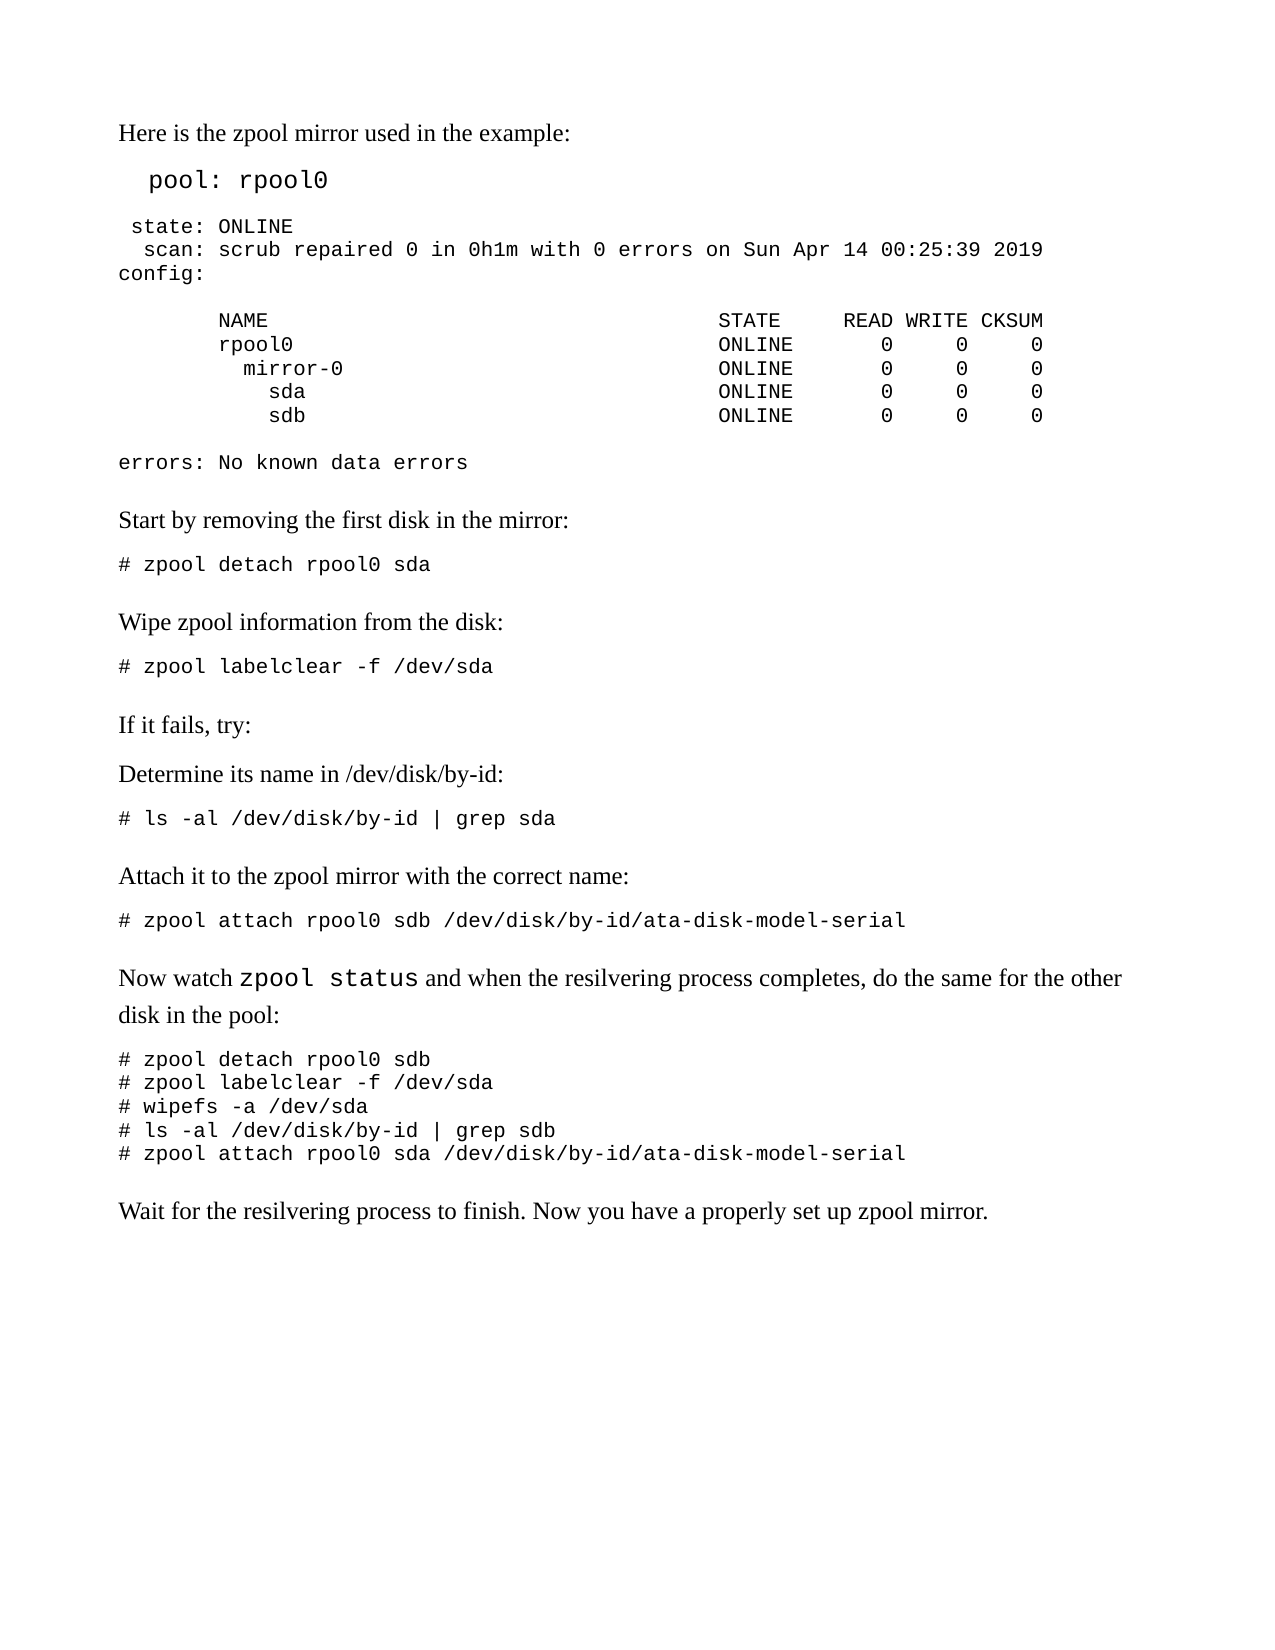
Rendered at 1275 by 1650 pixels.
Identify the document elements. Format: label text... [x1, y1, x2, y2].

text # zpool attach rpool0 sda /dev/disk/by-id/ata-disk-model-serial [118, 1143, 1157, 1167]
text mirror-0 ONLINE 0 0 0 [118, 358, 1157, 381]
text # zpool labelclear -f /dev/sda [118, 657, 1157, 680]
text # zpool detach rpool0 sdb [118, 1049, 1157, 1072]
text NAME STATE READ WRITE CKSUM [118, 310, 1157, 334]
text sda ONLINE 0 0 0 [118, 381, 1157, 405]
text # zpool labelclear -f /dev/sda [118, 1072, 1157, 1096]
text # zpool detach rpool0 sda [118, 554, 1157, 578]
text errors: No known data errors [118, 452, 1157, 476]
text If it fails, try: [118, 710, 1157, 738]
text # ls -al /dev/disk/by-id | grep sdb [118, 1120, 1157, 1143]
text Determine its name in /dev/disk/by-id: [118, 759, 1157, 787]
text # ls -al /dev/disk/by-id | grep sda [118, 808, 1157, 831]
text Wipe zpool information from the disk: [118, 607, 1157, 636]
text Wait for the resilvering process to finish. Now you have a properly set up zpool mirror. [118, 1196, 1157, 1225]
text sdb ONLINE 0 0 0 [118, 405, 1157, 428]
text Now watch zpool status and when the resilvering process completes, do the same for the other disk in the pool: [118, 963, 1157, 1028]
text Here is the zpool mirror used in the example: [118, 118, 1157, 147]
text # zpool attach rpool0 sdb /dev/disk/by-id/ata-disk-model-serial [118, 910, 1157, 934]
text # wipefs -a /dev/sda [118, 1096, 1157, 1120]
text Attach it to the zpool mirror with the correct name: [118, 861, 1157, 890]
text config: [118, 263, 1157, 287]
text pool: rpool0 [118, 167, 1157, 196]
text scan: scrub repaired 0 in 0h1m with 0 errors on Sun Apr 14 00:25:39 2019 [118, 239, 1157, 263]
text state: ONLINE [118, 216, 1157, 239]
text rpool0 ONLINE 0 0 0 [118, 334, 1157, 358]
text Start by removing the first disk in the mirror: [118, 505, 1157, 534]
